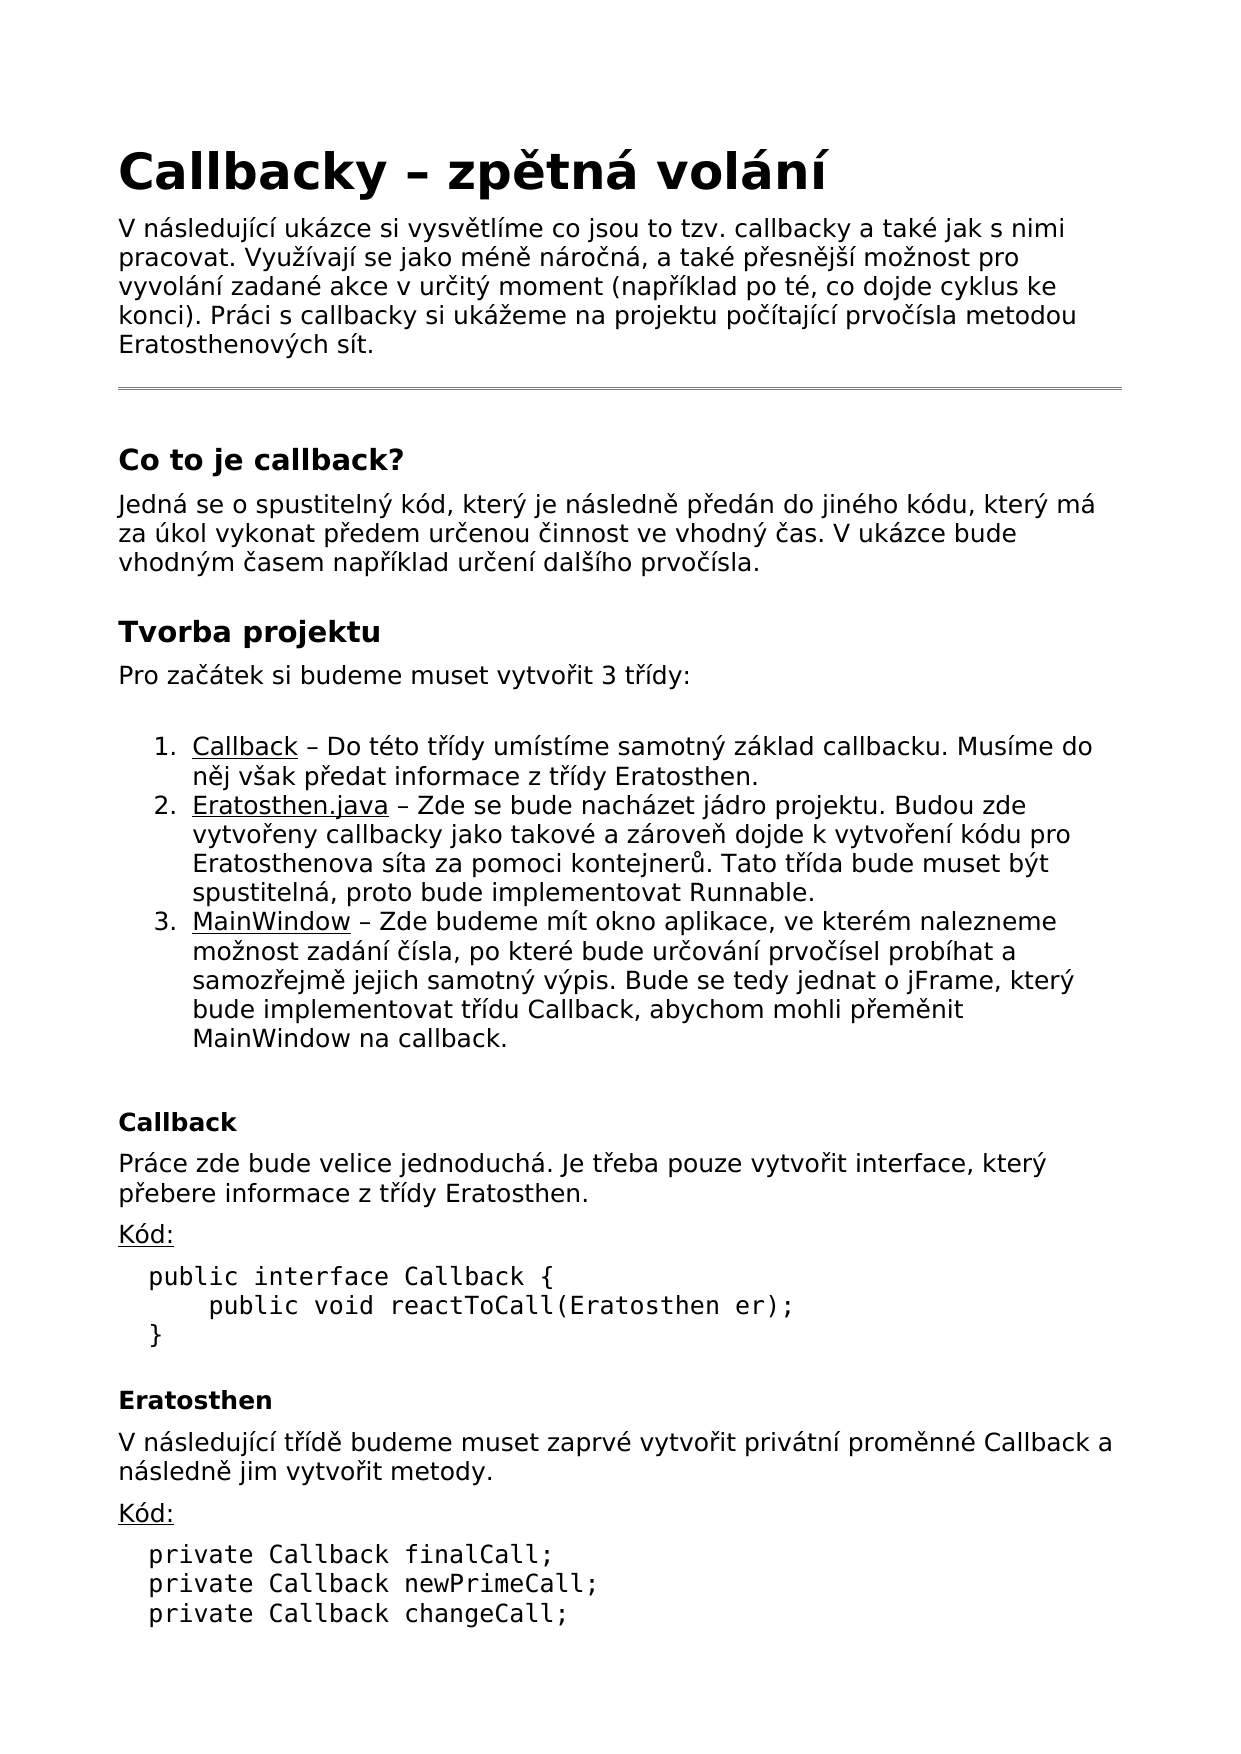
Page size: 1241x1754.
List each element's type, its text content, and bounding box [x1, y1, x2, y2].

text Práce zde bude velice jednoduchá. Je třeba pouze vytvořit interface, který přebere informace z třídy Eratosthen. [118, 1149, 1122, 1208]
text Jedná se o spustitelný kód, který je následně předán do jiného kódu, který má za úkol vykonat předem určenou činnost ve vhodný čas. V ukázce bude vhodným časem například určení dalšího prvočísla. [118, 490, 1122, 577]
text Kód: [118, 1220, 1122, 1249]
subtitle Callbacky – zpětná volání [118, 143, 1122, 201]
subtitle Callback [118, 1108, 1122, 1137]
list Callback – Do této třídy umístíme samotný základ callbacku. Musíme do něj však předat informace z třídy Eratosthen. [177, 733, 1122, 791]
subtitle Eratosthen [118, 1386, 1122, 1416]
text private Callback finalCall; private Callback newPrimeCall; private Callback changeCall; [118, 1541, 1122, 1628]
list Eratosthen.java – Zde se bude nacházet jádro projektu. Budou zde vytvořeny callbacky jako takové a zároveň dojde k vytvoření kódu pro Eratosthenova síta za pomoci kontejnerů. Tato třída bude muset být spustitelná, proto bude implementovat Runnable. [177, 791, 1122, 908]
subtitle Co to je callback? [118, 443, 1122, 477]
text public interface Callback { public void reactToCall(Eratosthen er); } [118, 1262, 1122, 1349]
list MainWindow – Zde budeme mít okno aplikace, ve kterém nalezneme možnost zadání čísla, po které bude určování prvočísel probíhat a samozřejmě jejich samotný výpis. Bude se tedy jednat o jFrame, který bude implementovat třídu Callback, abychom mohli přeměnit MainWindow na callback. [177, 908, 1122, 1053]
text V následující ukázce si vysvětlíme co jsou to tzv. callbacky a také jak s nimi pracovat. Využívají se jako méně náročná, a také přesnější možnost pro vyvolání zadané akce v určitý moment (například po té, co dojde cyklus ke konci). Práci s callbacky si ukážeme na projektu počítající prvočísla metodou Eratosthenových sít. [118, 214, 1122, 360]
text Kód: [118, 1499, 1122, 1528]
text V následující třídě budeme muset zaprvé vytvořit privátní proměnné Callback a následně jim vytvořit metody. [118, 1428, 1122, 1486]
text Pro začátek si budeme muset vytvořit 3 třídy: [118, 661, 1122, 691]
subtitle Tvorba projektu [118, 615, 1122, 649]
